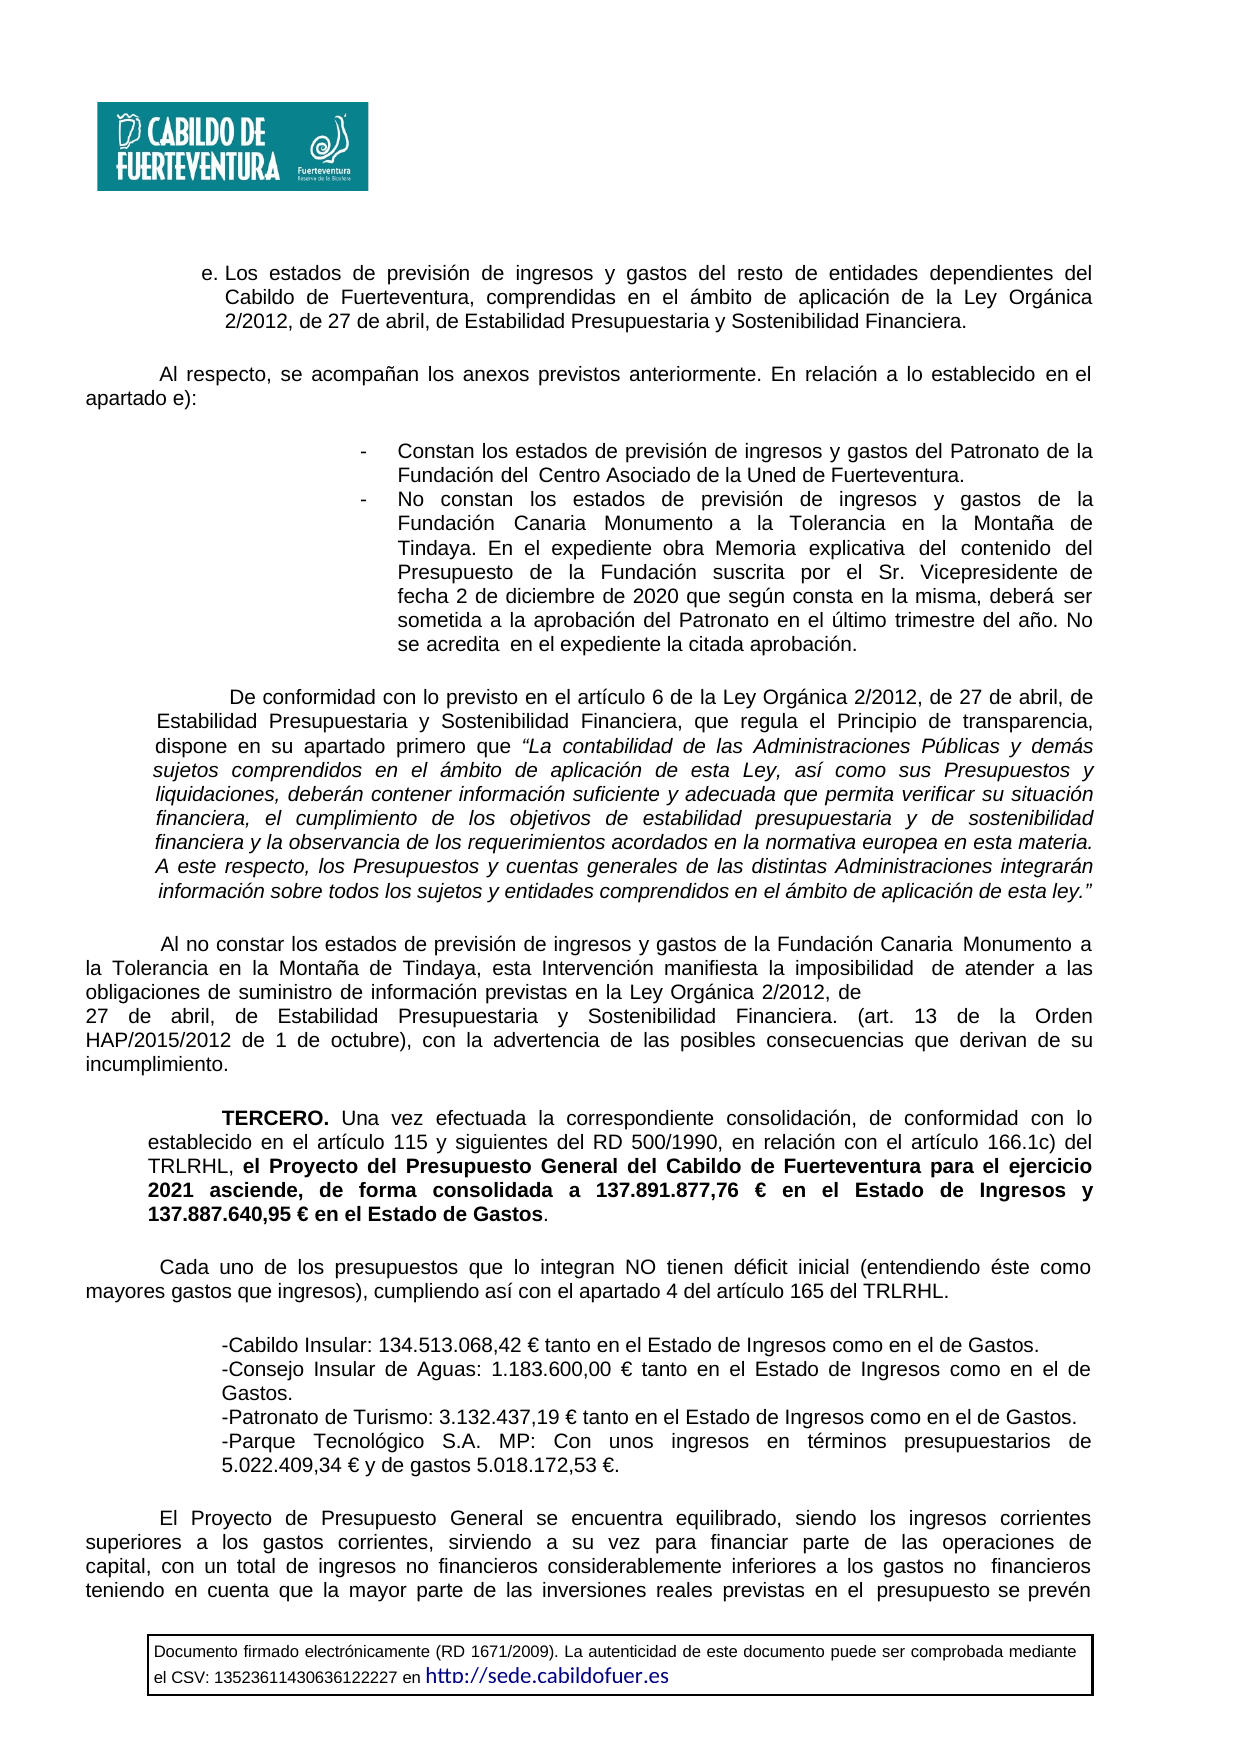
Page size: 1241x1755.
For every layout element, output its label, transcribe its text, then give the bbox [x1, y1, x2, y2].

text El Proyecto de Presupuesto General se encuentra equilibrado, siendo los ingresos corrientes superiores a los gastos corrientes, sirviendo a su vez para financiar parte de las operaciones de capital, con un total de ingresos no financieros considerablemente inferiores a los gastos no financieros teniendo en cuenta que la mayor parte de las inversiones reales previstas en el presupuesto se prevén [85, 1506, 1092, 1602]
text Cada uno de los presupuestos que lo integran NO tienen déficit inicial (entendiendo éste como mayores gastos que ingresos), cumpliendo así con el apartado 4 del artículo 165 del TRLRHL. [85, 1255, 1092, 1303]
text -Patronato de Turismo: 3.132.437,19 € tanto en el Estado de Ingresos como en el de Gastos. [221, 1404, 1093, 1428]
text Al respecto, se acompañan los anexos previstos anteriormente. En relación a lo establecido en el apartado e): [85, 362, 1092, 410]
list Constan los estados de previsión de ingresos y gastos del Patronato de la Fundación del Centro Asociado de la Uned de Fuerteventura. [360, 439, 1093, 487]
text -Cabildo Insular: 134.513.068,42 € tanto en el Estado de Ingresos como en el de Gastos. [221, 1332, 1093, 1356]
text Al no constar los estados de previsión de ingresos y gastos de la Fundación Canaria Monumento a la Tolerancia en la Montaña de Tindaya, esta Intervención manifiesta la imposibilidad de atender a las obligaciones de suministro de información previstas en la Ley Orgánica 2/2012, de [85, 932, 1093, 1004]
text -Consejo Insular de Aguas: 1.183.600,00 € tanto en el Estado de Ingresos como en el de Gastos. [221, 1356, 1092, 1404]
text De conformidad con lo previsto en el artículo 6 de la Ley Orgánica 2/2012, de 27 de abril, de Estabilidad Presupuestaria y Sostenibilidad Financiera, que regula el Principio de transparencia, dispone en su apartado primero que “La contabilidad de las Administraciones Públicas y demás sujetos comprendidos en el ámbito de aplicación de esta Ley, así como sus Presupuestos y liquidaciones, deberán contener información suficiente y adecuada que permita verificar su situación financiera, el cumplimiento de los objetivos de estabilidad presupuestaria y de sostenibilidad financiera y la observancia de los requerimientos acordados en la normativa europea en esta materia. A este respecto, los Presupuestos y cuentas generales de las distintas Administraciones integrarán información sobre todos los sujetos y entidades comprendidos en el ámbito de aplicación de esta ley.” [148, 685, 1093, 902]
list No constan los estados de previsión de ingresos y gastos de la Fundación Canaria Monumento a la Tolerancia en la Montaña de Tindaya. En el expediente obra Memoria explicativa del contenido del Presupuesto de la Fundación suscrita por el Sr. Vicepresidente de fecha 2 de diciembre de 2020 que según consta en la misma, deberá ser sometida a la aprobación del Patronato en el último trimestre del año. No se acredita en el expediente la citada aprobación. [360, 487, 1093, 656]
text 27 de abril, de Estabilidad Presupuestaria y Sostenibilidad Financiera. (art. 13 de la Orden HAP/2015/2012 de 1 de octubre), con la advertencia de las posibles consecuencias que derivan de su incumplimiento. [85, 1004, 1093, 1076]
text TERCERO. Una vez efectuada la correspondiente consolidación, de conformidad con lo establecido en el artículo 115 y siguientes del RD 500/1990, en relación con el artículo 166.1c) del TRLRHL, el Proyecto del Presupuesto General del Cabildo de Fuerteventura para el ejercicio 2021 asciende, de forma consolidada a 137.891.877,76 € en el Estado de Ingresos y 137.887.640,95 € en el Estado de Gastos. [148, 1105, 1093, 1226]
text -Parque Tecnológico S.A. MP: Con unos ingresos en términos presupuestarios de 5.022.409,34 € y de gastos 5.018.172,53 €. [221, 1428, 1092, 1477]
list Los estados de previsión de ingresos y gastos del resto de entidades dependientes del Cabildo de Fuerteventura, comprendidas en el ámbito de aplicación de la Ley Orgánica 2/2012, de 27 de abril, de Estabilidad Presupuestaria y Sostenibilidad Financiera. [201, 260, 1093, 333]
